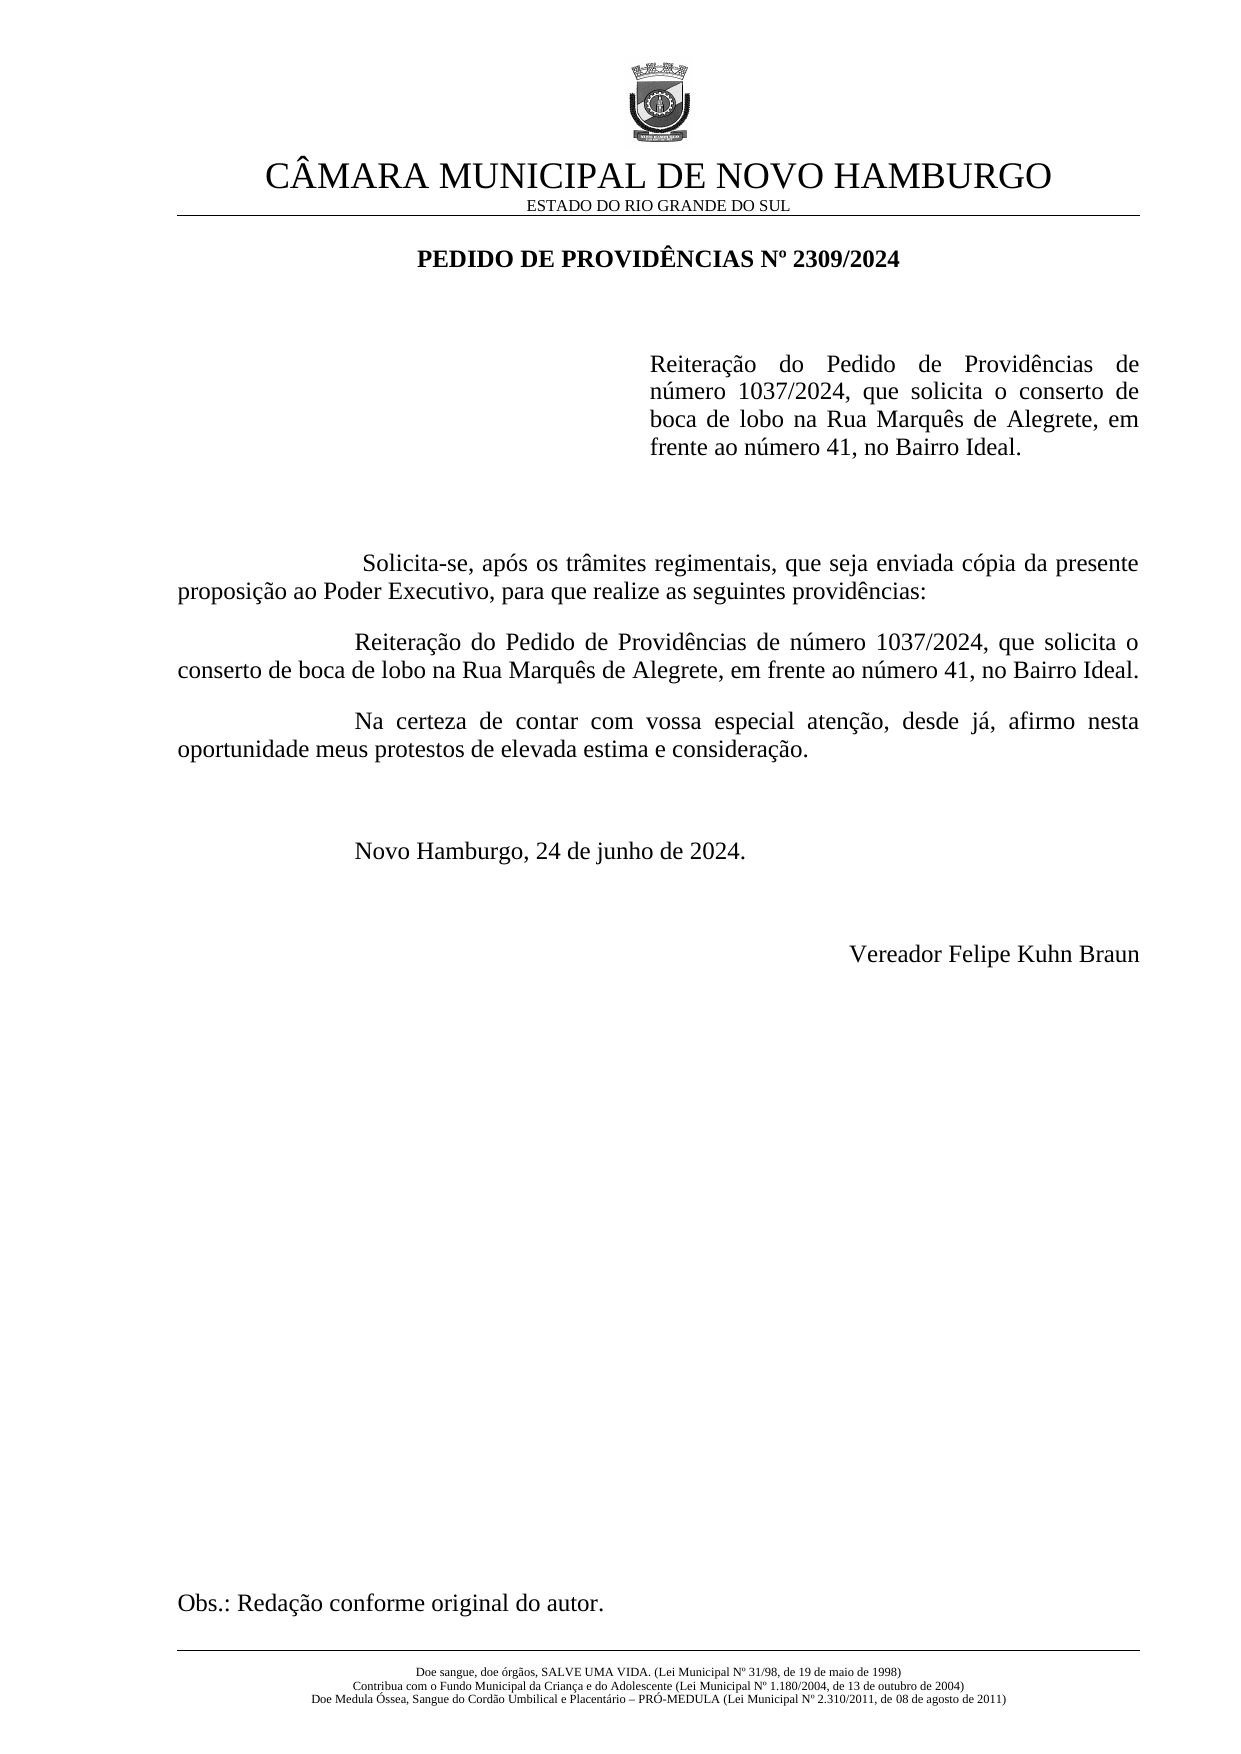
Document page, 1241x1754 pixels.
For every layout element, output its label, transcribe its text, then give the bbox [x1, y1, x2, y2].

text PEDIDO DE PROVIDÊNCIAS Nº 2309/2024 [177, 245, 1140, 273]
text Na certeza de contar com vossa especial atenção, desde já, afirmo nesta oportunidade meus protestos de elevada estima e consideração. [177, 707, 1140, 762]
text Obs.: Redação conforme original do autor. [177, 1589, 1140, 1617]
text Novo Hamburgo, 24 de junho de 2024. [177, 837, 1140, 865]
text Vereador Felipe Kuhn Braun [177, 940, 1140, 967]
text Reiteração do Pedido de Providências de número 1037/2024, que solicita o conserto de boca de lobo na Rua Marquês de Alegrete, em frente ao número 41, no Bairro Ideal. [177, 628, 1140, 683]
text Reiteração do Pedido de Providências de número 1037/2024, que solicita o conserto de boca de lobo na Rua Marquês de Alegrete, em frente ao número 41, no Bairro Ideal. [649, 350, 1140, 461]
text Solicita-se, após os trâmites regimentais, que seja enviada cópia da presente proposição ao Poder Executivo, para que realize as seguintes providências: [177, 549, 1140, 604]
